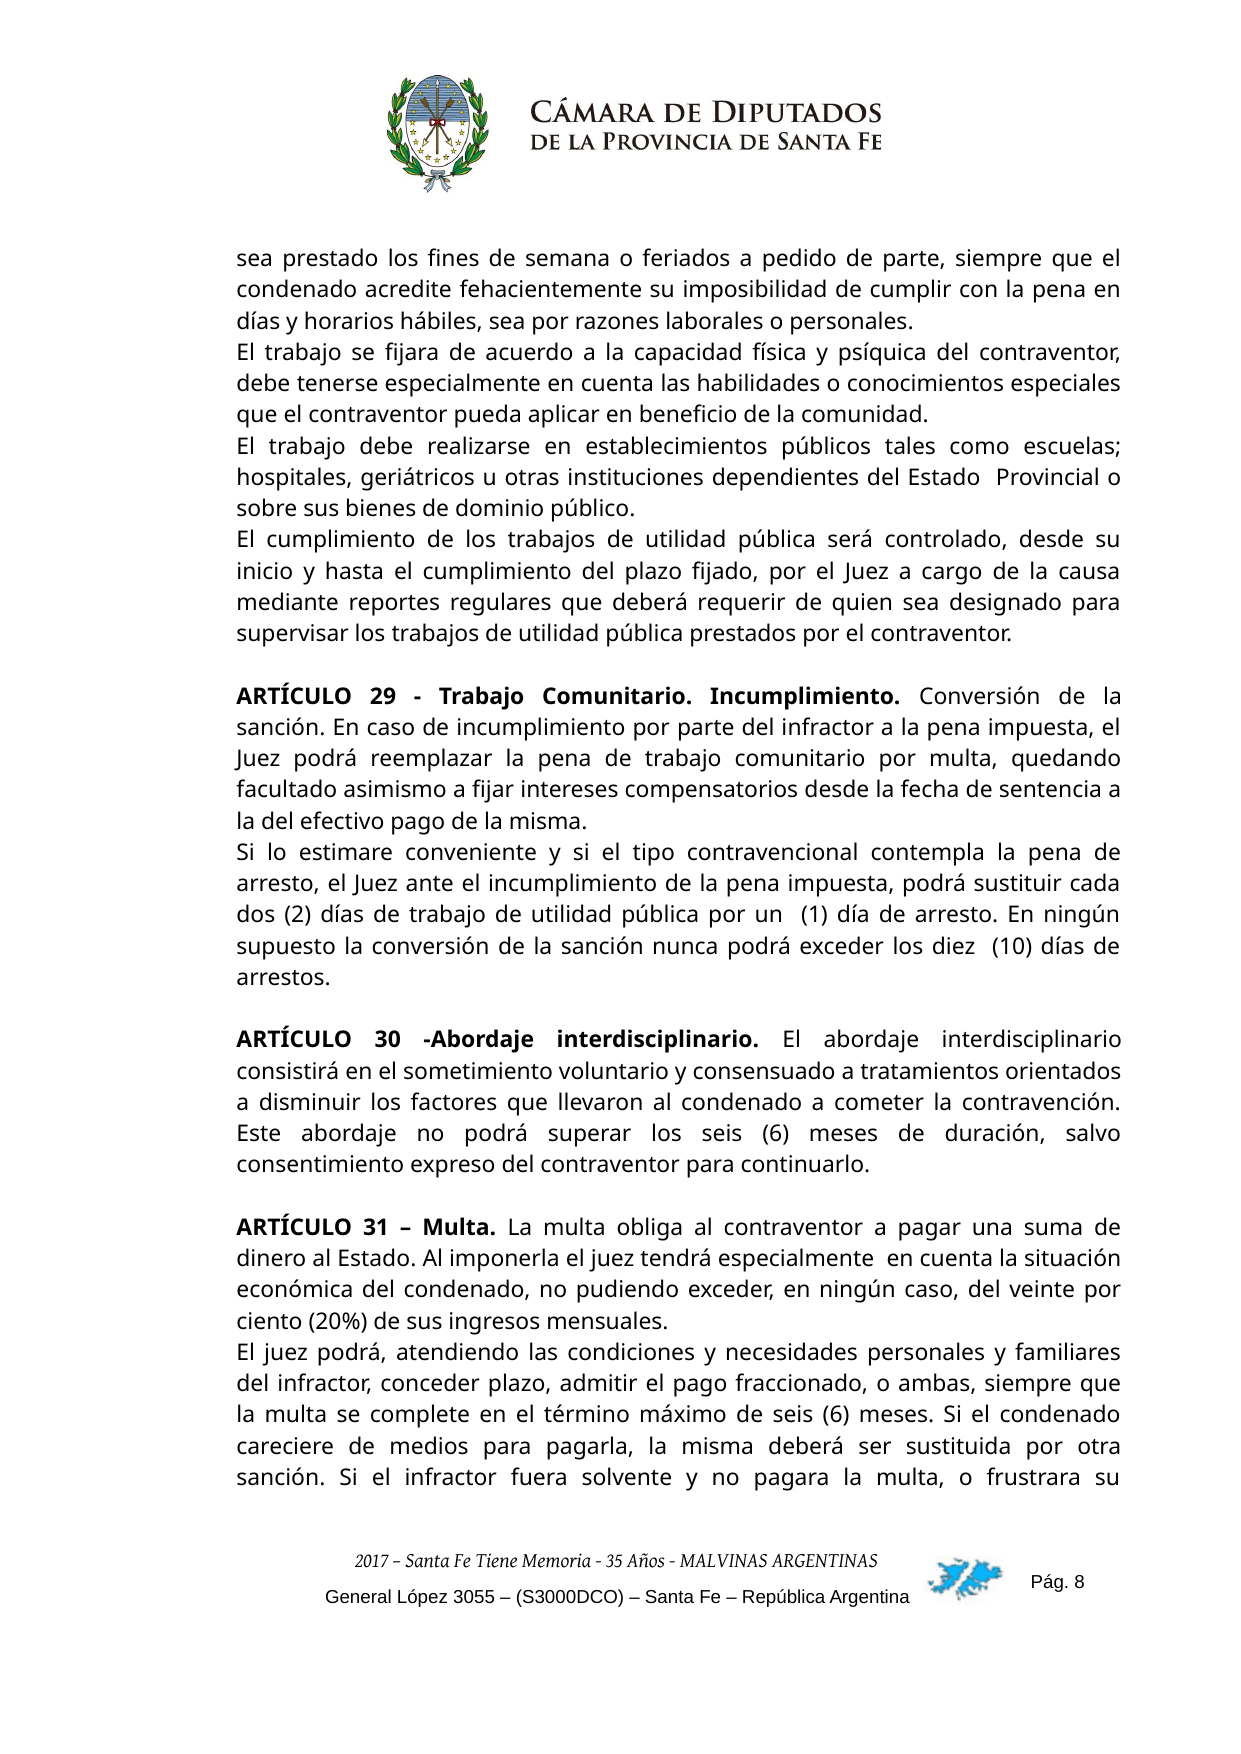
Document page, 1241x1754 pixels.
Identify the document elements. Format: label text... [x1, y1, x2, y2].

text El cumplimiento de los trabajos de utilidad pública será controlado, desde su inicio y hasta el cumplimiento del plazo fijado, por el Juez a cargo de la causa mediante reportes regulares que deberá requerir de quien sea designado para supervisar los trabajos de utilidad pública prestados por el contraventor. [236, 523, 1122, 648]
text El juez podrá, atendiendo las condiciones y necesidades personales y familiares del infractor, conceder plazo, admitir el pago fraccionado, o ambas, siempre que la multa se complete en el término máximo de seis (6) meses. Si el condenado careciere de medios para pagarla, la misma deberá ser sustituida por otra sanción. Si el infractor fuera solvente y no pagara la multa, o frustrara su [236, 1336, 1122, 1492]
text El trabajo debe realizarse en establecimientos públicos tales como escuelas; hospitales, geriátricos u otras instituciones dependientes del Estado Provincial o sobre sus bienes de dominio público. [236, 430, 1122, 523]
picture [386, 75, 882, 197]
text ARTÍCULO 30 -Abordaje interdisciplinario. El abordaje interdisciplinario consistirá en el sometimiento voluntario y consensuado a tratamientos orientados a disminuir los factores que llevaron al condenado a cometer la contravención. Este abordaje no podrá superar los seis (6) meses de duración, salvo consentimiento expreso del contraventor para continuarlo. [236, 1023, 1122, 1180]
text El trabajo se fijara de acuerdo a la capacidad física y psíquica del contraventor, debe tenerse especialmente en cuenta las habilidades o conocimientos especiales que el contraventor pueda aplicar en beneficio de la comunidad. [236, 336, 1122, 430]
text ARTÍCULO 31 – Multa. La multa obliga al contraventor a pagar una suma de dinero al Estado. Al imponerla el juez tendrá especialmente en cuenta la situación económica del condenado, no pudiendo exceder, en ningún caso, del veinte por ciento (20%) de sus ingresos mensuales. [236, 1211, 1122, 1336]
text ARTÍCULO 29 - Trabajo Comunitario. Incumplimiento. Conversión de la sanción. En caso de incumplimiento por parte del infractor a la pena impuesta, el Juez podrá reemplazar la pena de trabajo comunitario por multa, quedando facultado asimismo a fijar intereses compensatorios desde la fecha de sentencia a la del efectivo pago de la misma. [236, 680, 1122, 836]
text Si lo estimare conveniente y si el tipo contravencional contempla la pena de arresto, el Juez ante el incumplimiento de la pena impuesta, podrá sustituir cada dos (2) días de trabajo de utilidad pública por un (1) día de arresto. En ningún supuesto la conversión de la sanción nunca podrá exceder los diez (10) días de arrestos. [236, 836, 1122, 992]
picture [923, 1556, 1007, 1605]
text sea prestado los fines de semana o feriados a pedido de parte, siempre que el condenado acredite fehacientemente su imposibilidad de cumplir con la pena en días y horarios hábiles, sea por razones laborales o personales. [236, 242, 1122, 336]
